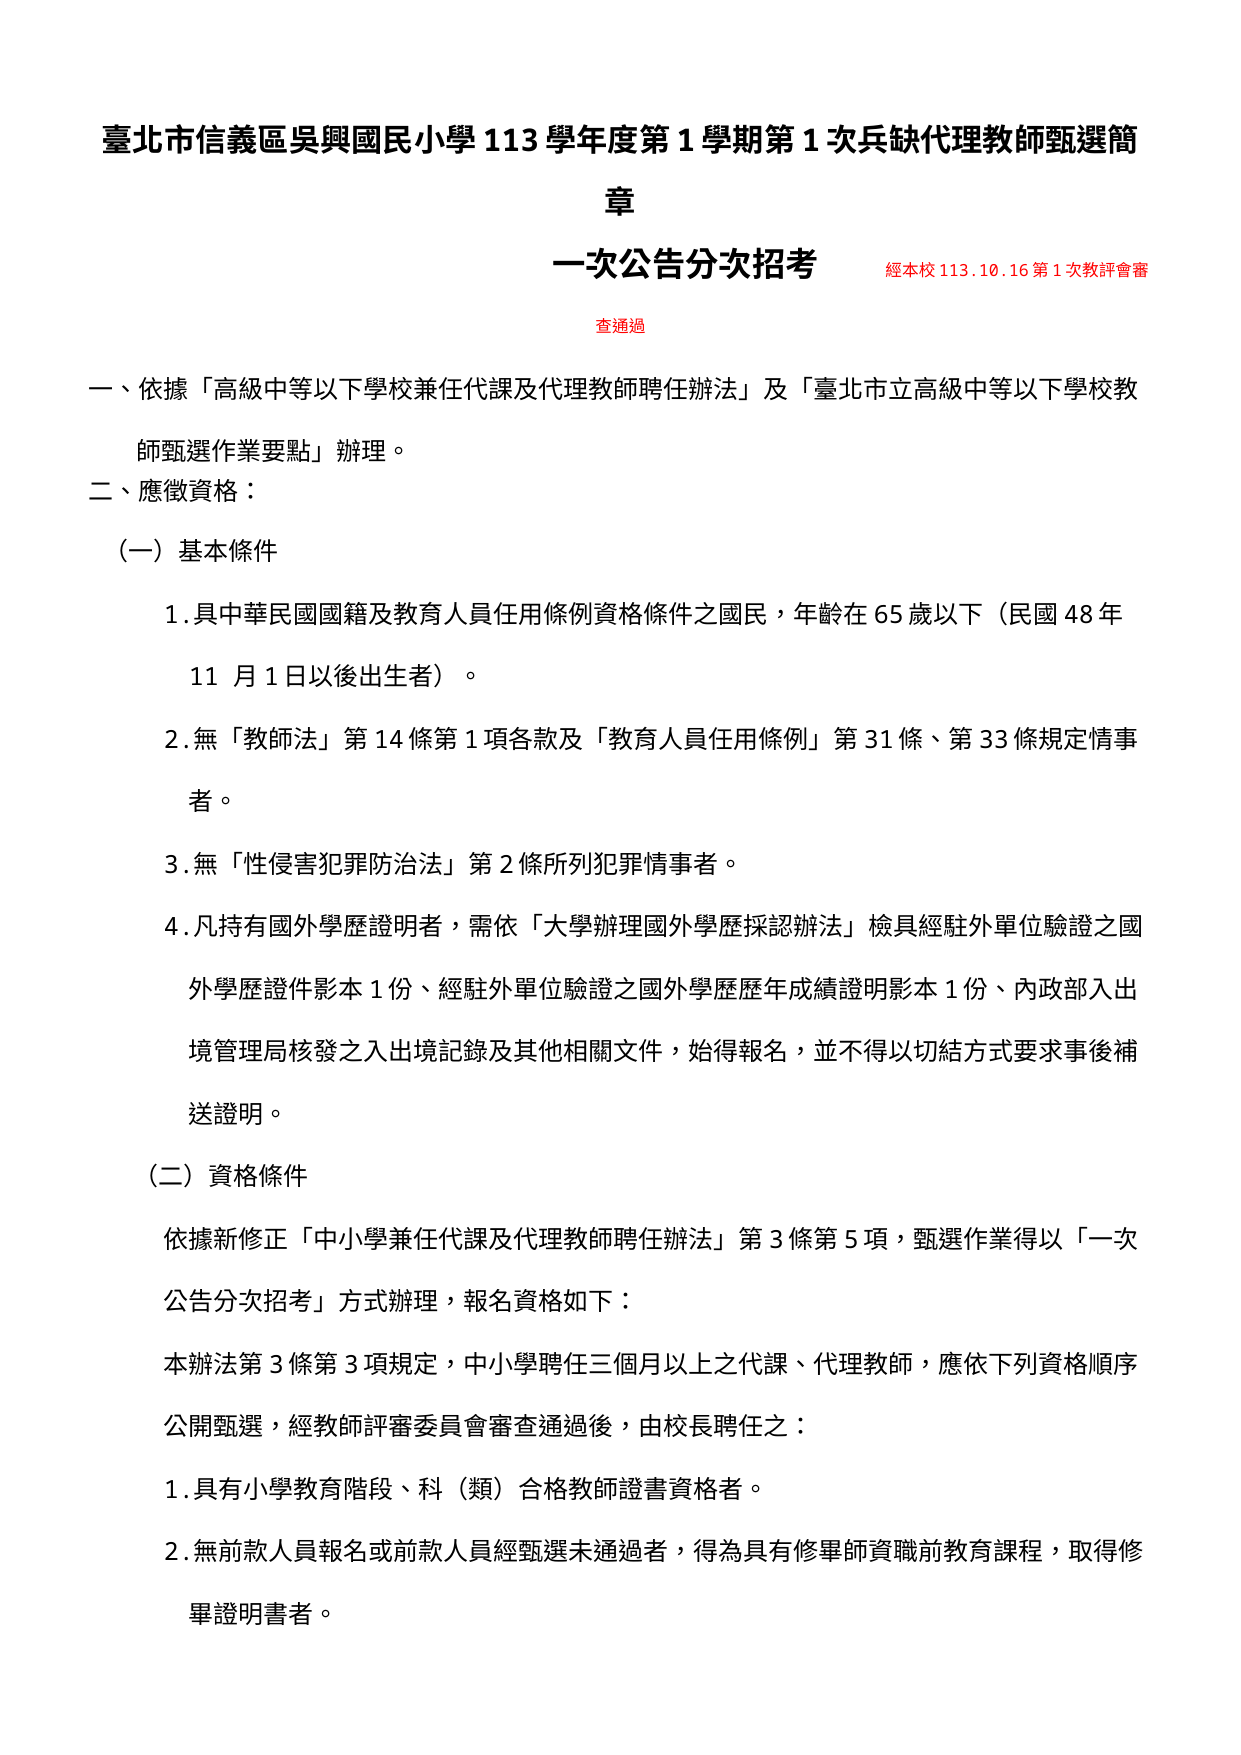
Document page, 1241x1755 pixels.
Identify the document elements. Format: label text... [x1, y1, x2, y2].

text 本辦法第3條第3項規定，中小學聘任三個月以上之代課、代理教師，應依下列資格順序公開甄選，經教師評審委員會審查通過後，由校長聘任之： [164, 1321, 1152, 1446]
text 2.無前款人員報名或前款人員經甄選未通過者，得為具有修畢師資職前教育課程，取得修畢證明書者。 [164, 1508, 1152, 1633]
text 二、應徵資格： [89, 471, 1152, 508]
text 4.凡持有國外學歷證明者，需依「大學辦理國外學歷採認辦法」檢具經駐外單位驗證之國外學歷證件影本1份、經駐外單位驗證之國外學歷歷年成績證明影本1份、內政部入出境管理局核發之入出境記錄及其他相關文件，始得報名，並不得以切結方式要求事後補送證明。 [164, 883, 1152, 1133]
text 一、依據「高級中等以下學校兼任代課及代理教師聘任辦法」及「臺北市立高級中等以下學校教師甄選作業要點」辦理。 [89, 346, 1152, 471]
text （二）資格條件 [89, 1133, 1152, 1196]
text 依據新修正「中小學兼任代課及代理教師聘任辦法」第3條第5項，甄選作業得以「一次公告分次招考」方式辦理，報名資格如下： [164, 1196, 1152, 1321]
text 3.無「性侵害犯罪防治法」第2條所列犯罪情事者。 [89, 821, 1152, 883]
subtitle 臺北市信義區吳興國民小學113學年度第1學期第1次兵缺代理教師甄選簡章 [89, 96, 1152, 221]
text 1.具中華民國國籍及教育人員任用條例資格條件之國民，年齡在65歲以下（民國48年11 月1日以後出生者）。 [164, 571, 1152, 696]
text 一次公告分次招考 經本校113.10.16第1次教評會審查通過 [89, 221, 1152, 346]
text 2.無「教師法」第14條第1項各款及「教育人員任用條例」第31條、第33條規定情事者。 [164, 696, 1152, 821]
text （一）基本條件 [89, 508, 1152, 571]
text 1.具有小學教育階段、科（類）合格教師證書資格者。 [89, 1446, 1152, 1508]
